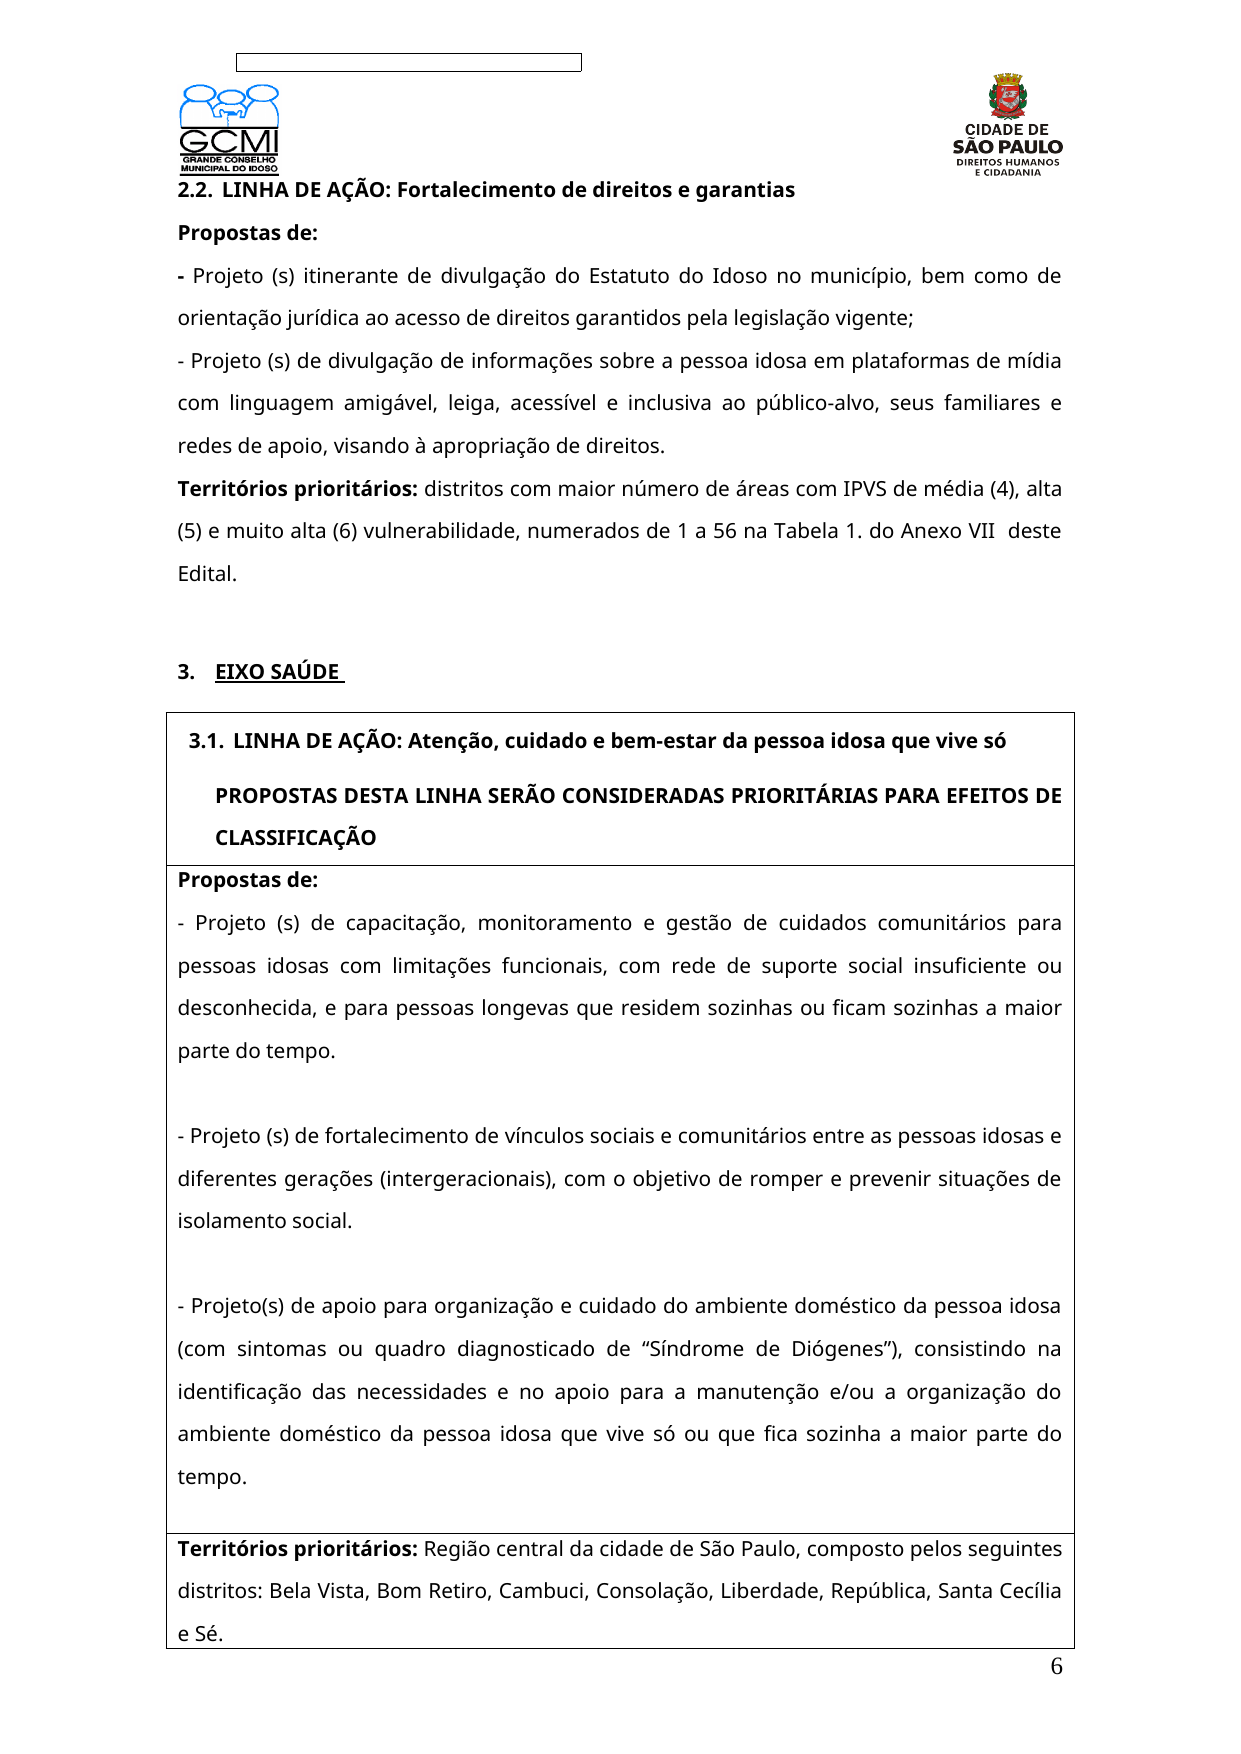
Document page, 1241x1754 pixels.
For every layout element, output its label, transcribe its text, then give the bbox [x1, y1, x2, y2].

text - Projeto (s) de divulgação de informações sobre a pessoa idosa em plataformas de mídia com linguagem amigável, leiga, acessível e inclusiva ao público-alvo, seus familiares e redes de apoio, visando à apropriação de direitos. [177, 346, 1063, 459]
text Propostas de: [177, 218, 1063, 247]
text - Projeto (s) itinerante de divulgação do Estatuto do Idoso no município, bem como de orientação jurídica ao acesso de direitos garantidos pela legislação vigente; [177, 261, 1063, 332]
table_cell Territórios prioritários: Região central da cidade de São Paulo, composto pelos seguintes distritos: Bela Vista, Bom Retiro, Cambuci, Consolação, Liberdade, República, Santa Cecília e Sé. [167, 1534, 1074, 1648]
list LINHA DE AÇÃO: Fortalecimento de direitos e garantias [177, 176, 1063, 204]
text Territórios prioritários: distritos com maior número de áreas com IPVS de média (4), alta (5) e muito alta (6) vulnerabilidade, numerados de 1 a 56 na Tabela 1. do Anexo VII deste Edital. [177, 474, 1063, 587]
table_header LINHA DE AÇÃO: Atenção, cuidado e bem-estar da pessoa idosa que vive só PROPOSTAS DESTA LINHA SERÃO CONSIDERADAS PRIORITÁRIAS PARA EFEITOS DE CLASSIFICAÇÃO [167, 713, 1074, 864]
picture [177, 84, 282, 176]
table_cell Propostas de: - Projeto (s) de capacitação, monitoramento e gestão de cuidados comunitários para pessoas idosas com limitações funcionais, com rede de suporte social insuficiente ou desconhecida, e para pessoas longevas que residem sozinhas ou ficam sozinhas a maior parte do tempo. - Projeto (s) de fortalecimento de vínculos sociais e comunitários entre as pessoas idosas e diferentes gerações (intergeracionais), com o objetivo de romper e prevenir situações de isolamento social. - Projeto(s) de apoio para organização e cuidado do ambiente doméstico da pessoa idosa (com sintomas ou quadro diagnosticado de “Síndrome de Diógenes”), consistindo na identificação das necessidades e no apoio para a manutenção e/ou a organização do ambiente doméstico da pessoa idosa que vive só ou que fica sozinha a maior parte do tempo. [167, 866, 1074, 1533]
picture [953, 73, 1063, 176]
list EIXO SAÚDE [177, 657, 1063, 686]
